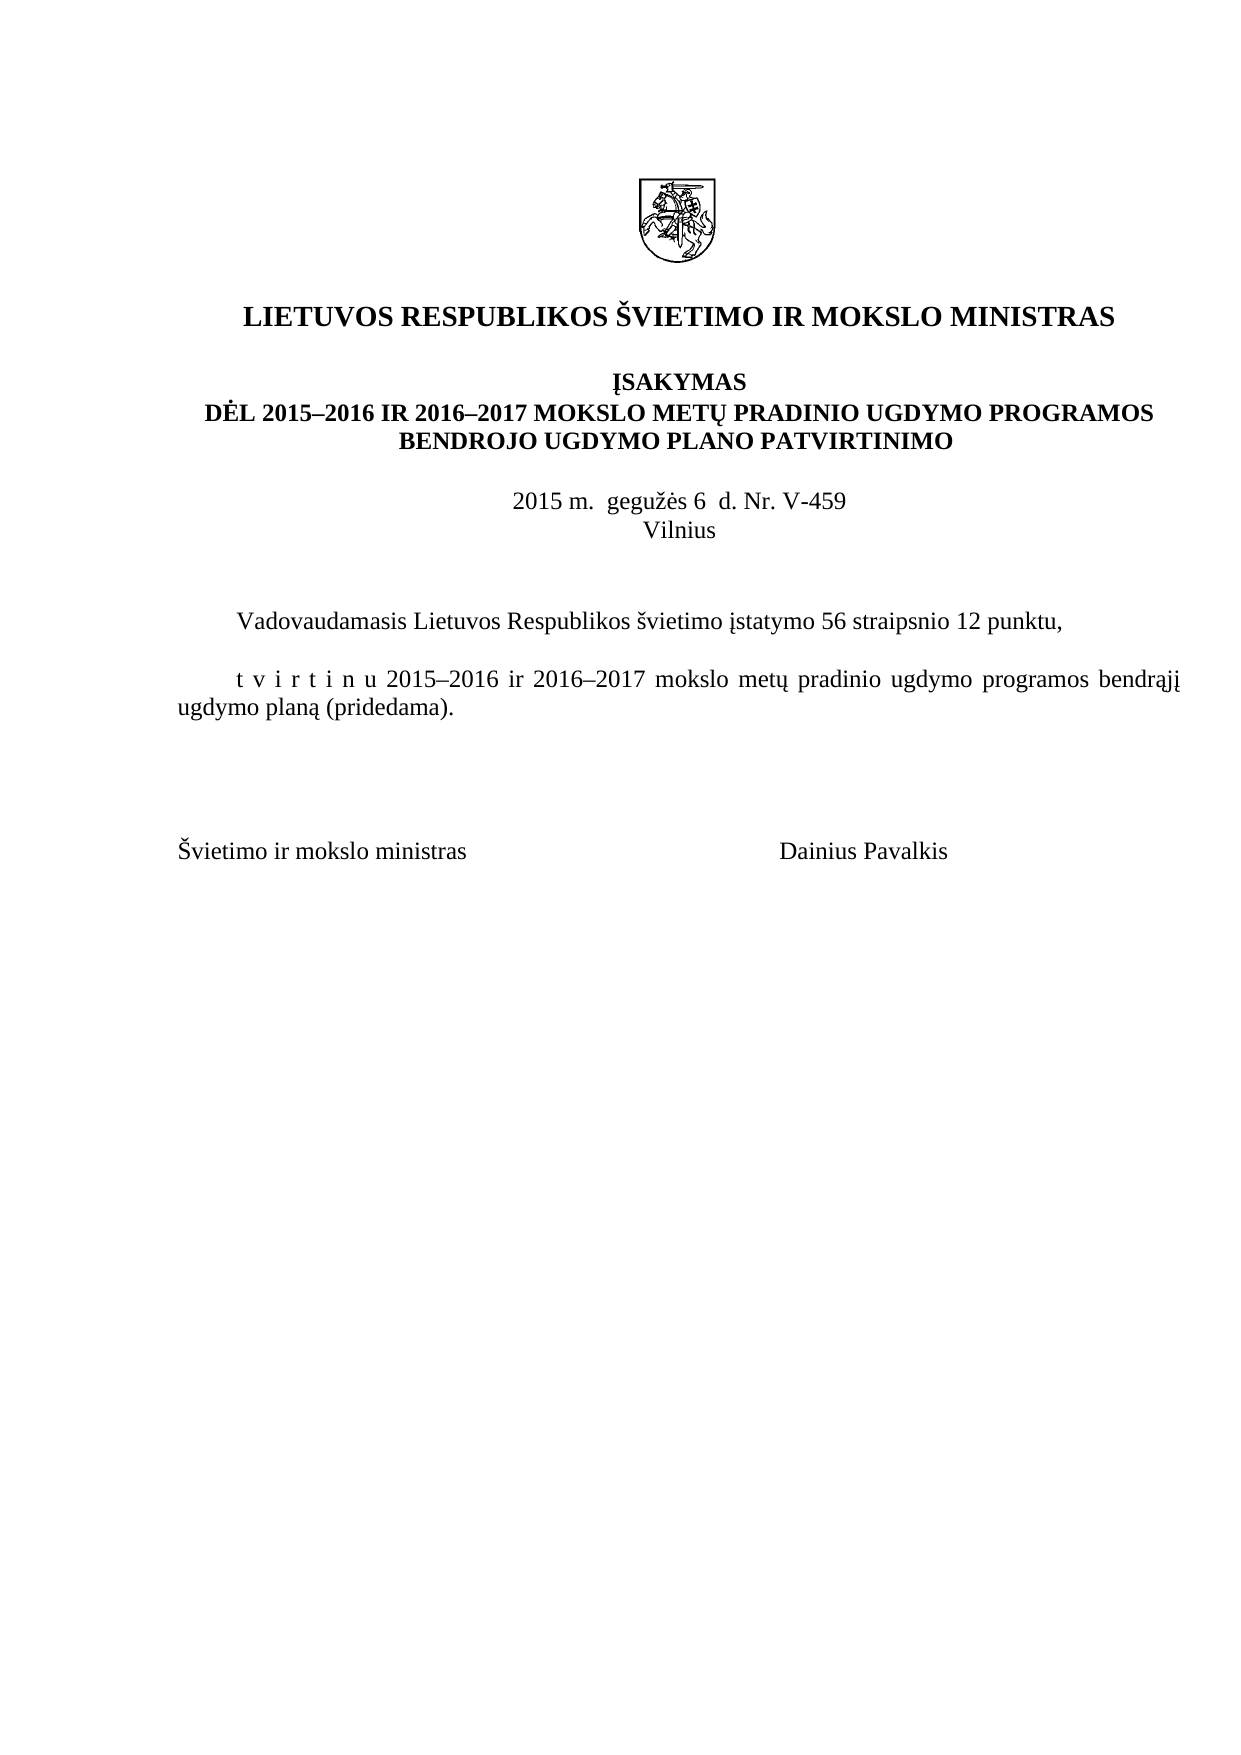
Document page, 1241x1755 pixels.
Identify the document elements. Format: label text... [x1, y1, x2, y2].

text ĮSAKYMAS [177, 367, 1181, 395]
text Vilnius [177, 515, 1181, 544]
text DĖL 2015–2016 IR 2016–2017 MOKSLO METŲ PRADINIO UGDYMO PROGRAMOS BENDROJO UGDYMO PLANO PATVIRTINIMO [177, 398, 1181, 455]
text Vadovaudamasis Lietuvos Respublikos švietimo įstatymo 56 straipsnio 12 punktu, [177, 606, 1181, 635]
text 2015 m. gegužės 6 d. Nr. V-459 [177, 486, 1181, 515]
text LIETUVOS RESPUBLIKOS ŠVIETIMO IR MOKSLO MINISTRAS [177, 299, 1181, 333]
text t v i r t i n u 2015–2016 ir 2016–2017 mokslo metų pradinio ugdymo programos bendrąjį ugdymo planą (pridedama). [177, 664, 1181, 721]
text Švietimo ir mokslo ministras Dainius Pavalkis [177, 836, 1181, 865]
